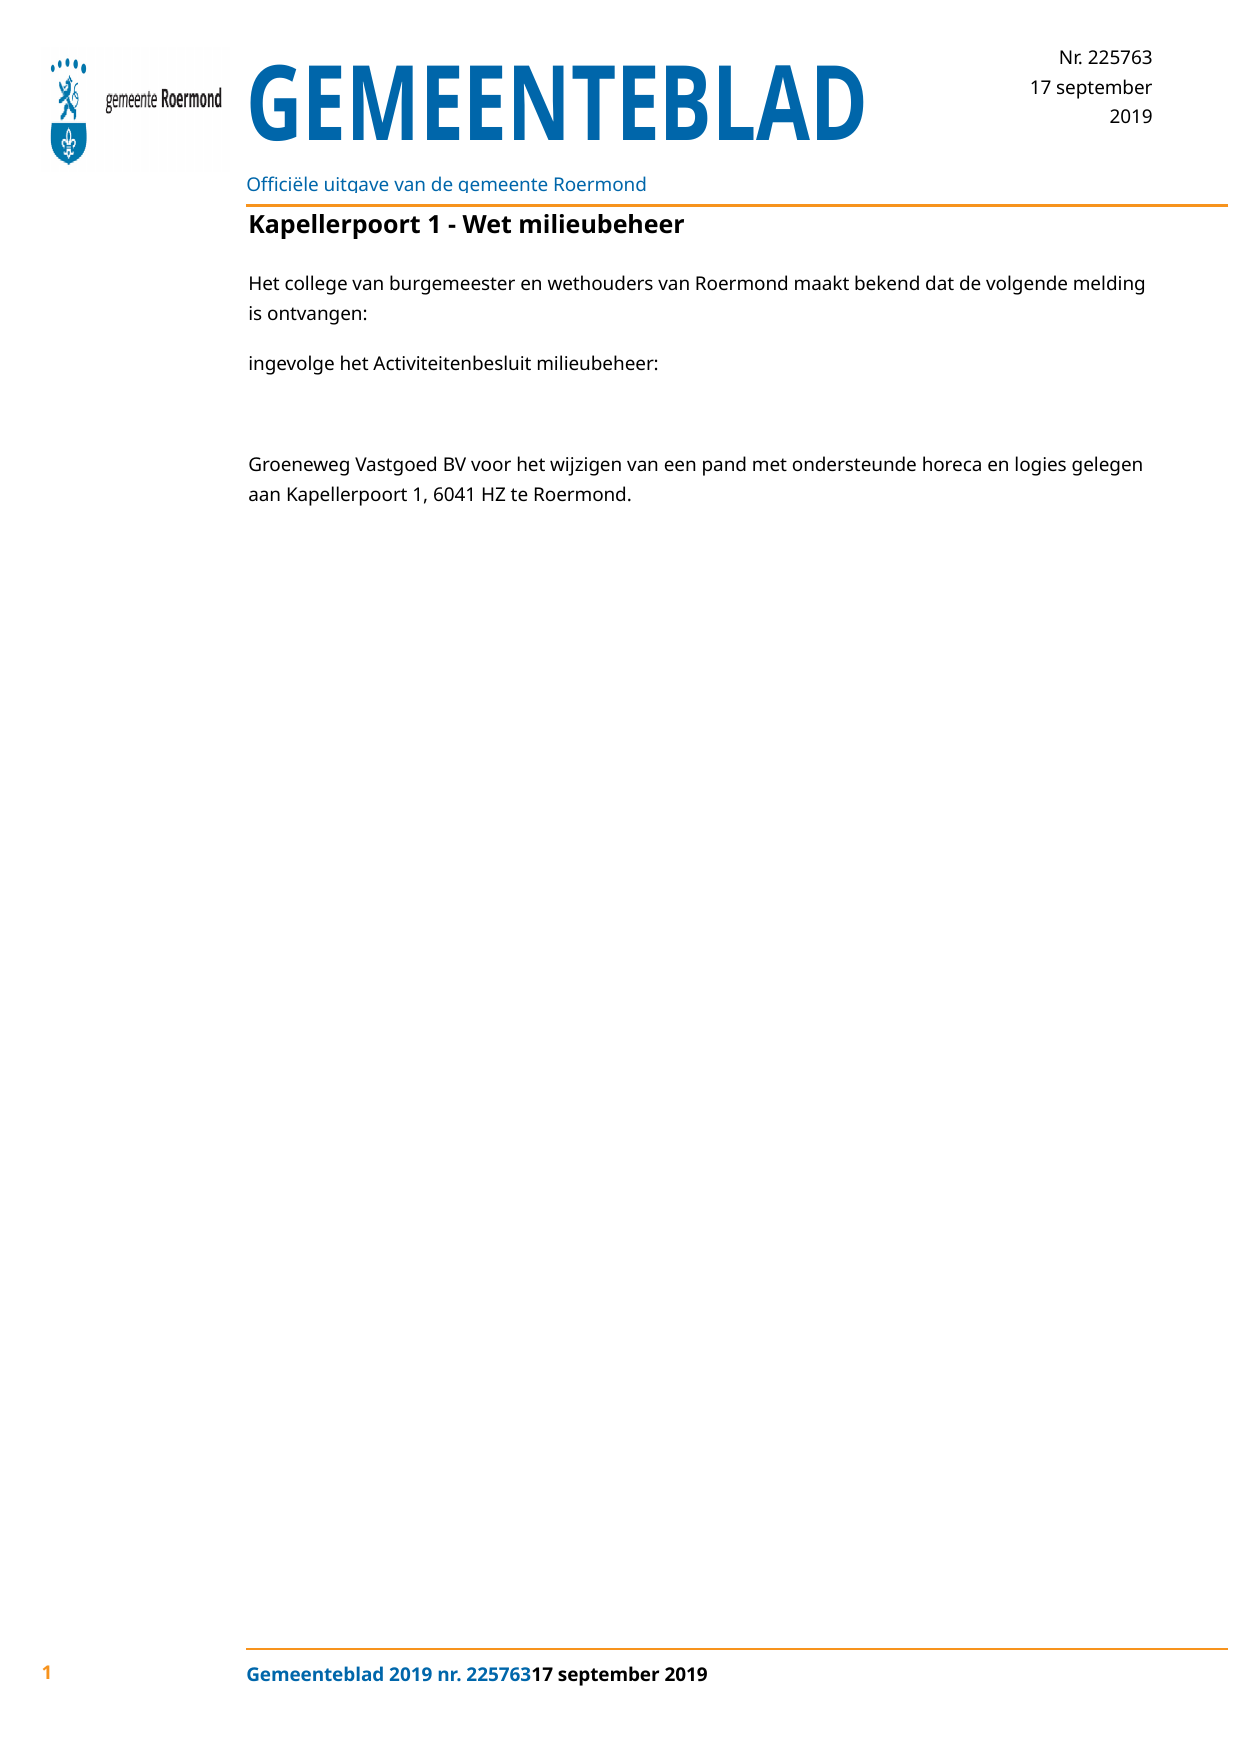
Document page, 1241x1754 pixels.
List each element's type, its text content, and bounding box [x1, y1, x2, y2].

text Kapellerpoort 1 - Wet milieubeheer [248, 207, 1152, 241]
picture [41, 47, 231, 172]
text ingevolge het Activiteitenbesluit milieubeheer: [248, 350, 1152, 376]
text Het college van burgemeester en wethouders van Roermond maakt bekend dat de volgende melding is ontvangen: [248, 270, 1152, 326]
text Groeneweg Vastgoed BV voor het wijzigen van een pand met ondersteunde horeca en logies gelegen aan Kapellerpoort 1, 6041 HZ te Roermond. [248, 451, 1152, 506]
